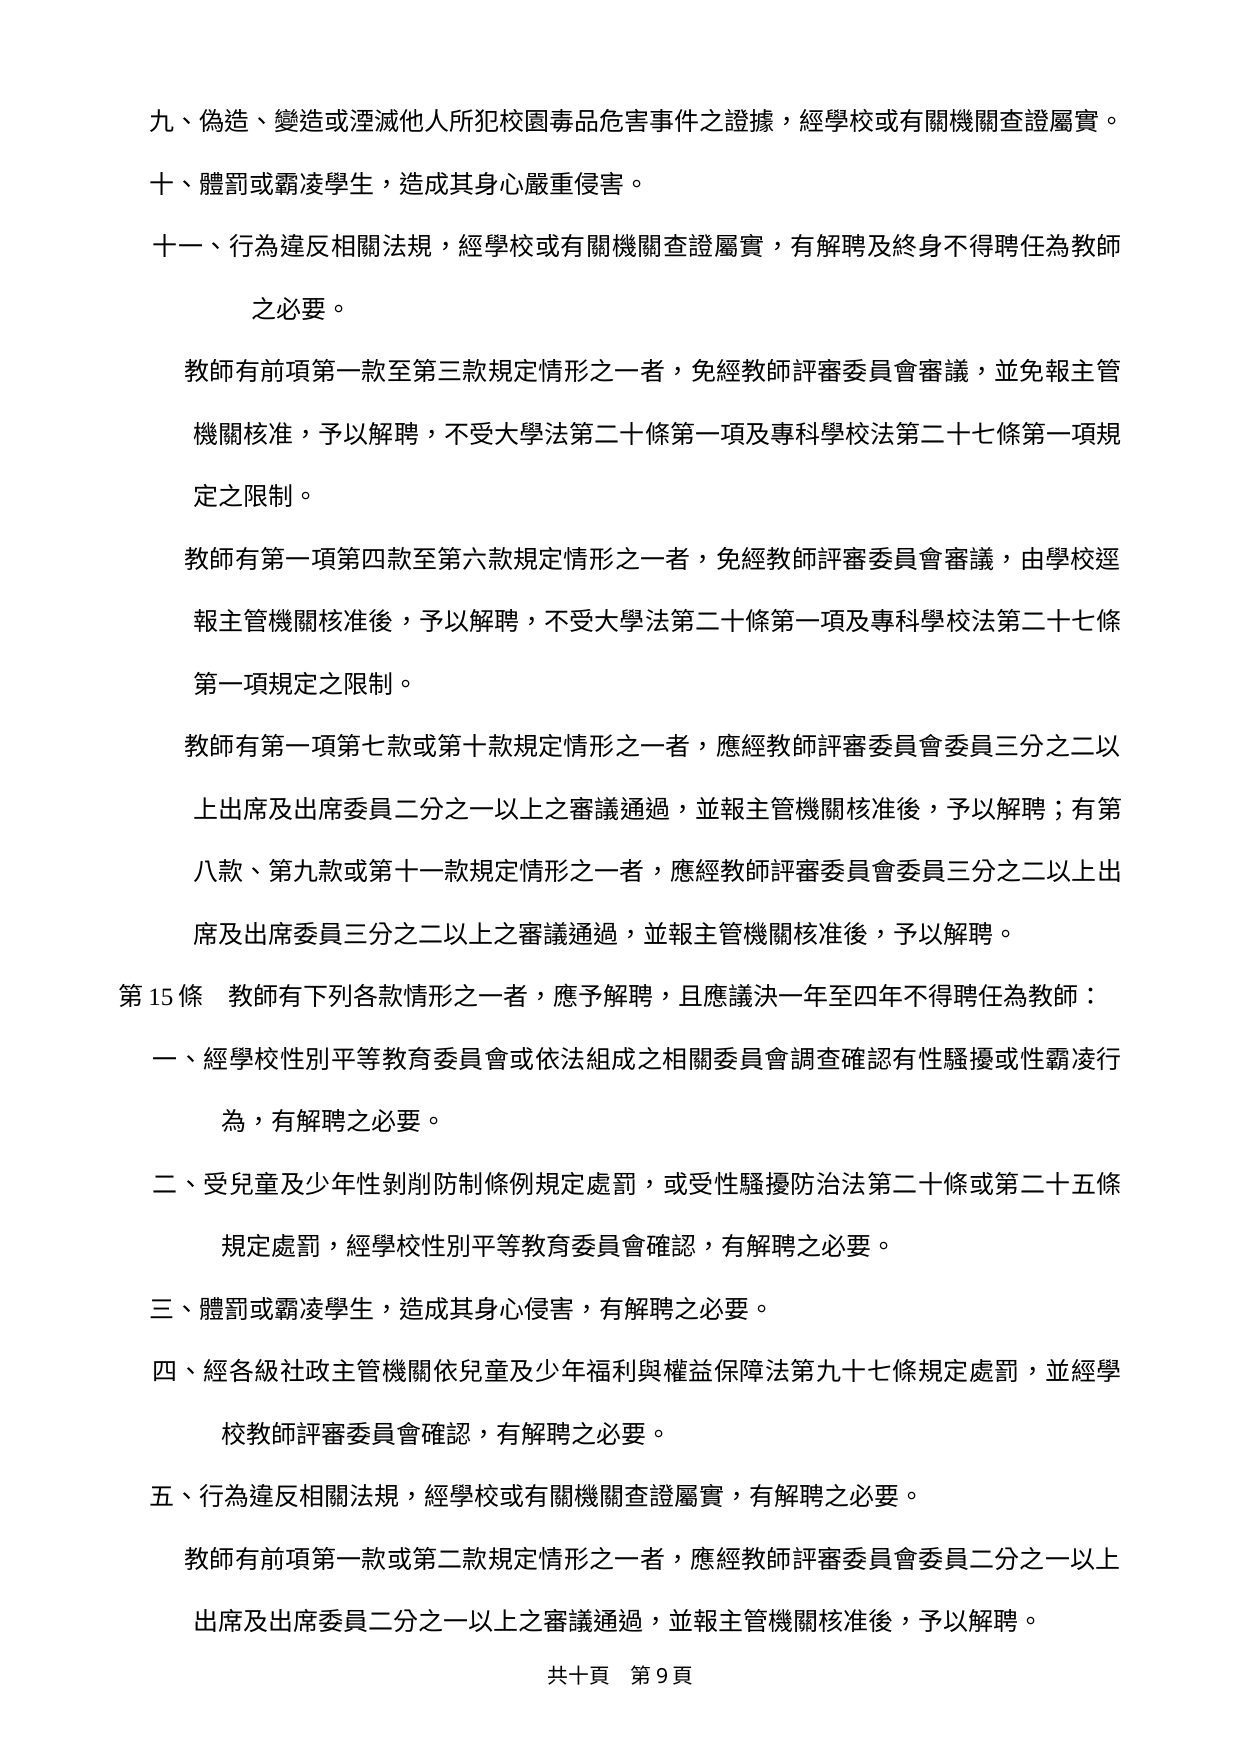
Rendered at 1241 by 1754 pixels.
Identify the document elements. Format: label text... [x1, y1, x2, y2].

text 四、經各級社政主管機關依兒童及少年福利與權益保障法第九十七條規定處罰，並經學校教師評審委員會確認，有解聘之必要。 [118, 1328, 1122, 1453]
text 五、行為違反相關法規，經學校或有關機關查證屬實，有解聘之必要。 [118, 1453, 1122, 1516]
text 二、受兒童及少年性剝削防制條例規定處罰，或受性騷擾防治法第二十條或第二十五條規定處罰，經學校性別平等教育委員會確認，有解聘之必要。 [118, 1141, 1122, 1266]
text 教師有第一項第四款至第六款規定情形之一者，免經教師評審委員會審議，由學校逕報主管機關核准後，予以解聘，不受大學法第二十條第一項及專科學校法第二十七條第一項規定之限制。 [118, 516, 1122, 703]
text 教師有前項第一款至第三款規定情形之一者，免經教師評審委員會審議，並免報主管機關核准，予以解聘，不受大學法第二十條第一項及專科學校法第二十七條第一項規定之限制。 [118, 328, 1122, 516]
text 一、經學校性別平等教育委員會或依法組成之相關委員會調查確認有性騷擾或性霸凌行為，有解聘之必要。 [118, 1016, 1122, 1141]
text 教師有前項第一款或第二款規定情形之一者，應經教師評審委員會委員二分之一以上出席及出席委員二分之一以上之審議通過，並報主管機關核准後，予以解聘。 [118, 1516, 1122, 1641]
text 十一、行為違反相關法規，經學校或有關機關查證屬實，有解聘及終身不得聘任為教師之必要。 [118, 203, 1122, 328]
text 三、體罰或霸凌學生，造成其身心侵害，有解聘之必要。 [118, 1266, 1122, 1328]
text 十、體罰或霸凌學生，造成其身心嚴重侵害。 [118, 141, 1122, 203]
text 教師有第一項第七款或第十款規定情形之一者，應經教師評審委員會委員三分之二以上出席及出席委員二分之一以上之審議通過，並報主管機關核准後，予以解聘；有第八款、第九款或第十一款規定情形之一者，應經教師評審委員會委員三分之二以上出席及出席委員三分之二以上之審議通過，並報主管機關核准後，予以解聘。 [118, 703, 1122, 953]
text 第15條 教師有下列各款情形之一者，應予解聘，且應議決一年至四年不得聘任為教師： [118, 953, 1122, 1016]
text 九、偽造、變造或湮滅他人所犯校園毒品危害事件之證據，經學校或有關機關查證屬實。 [118, 78, 1122, 141]
